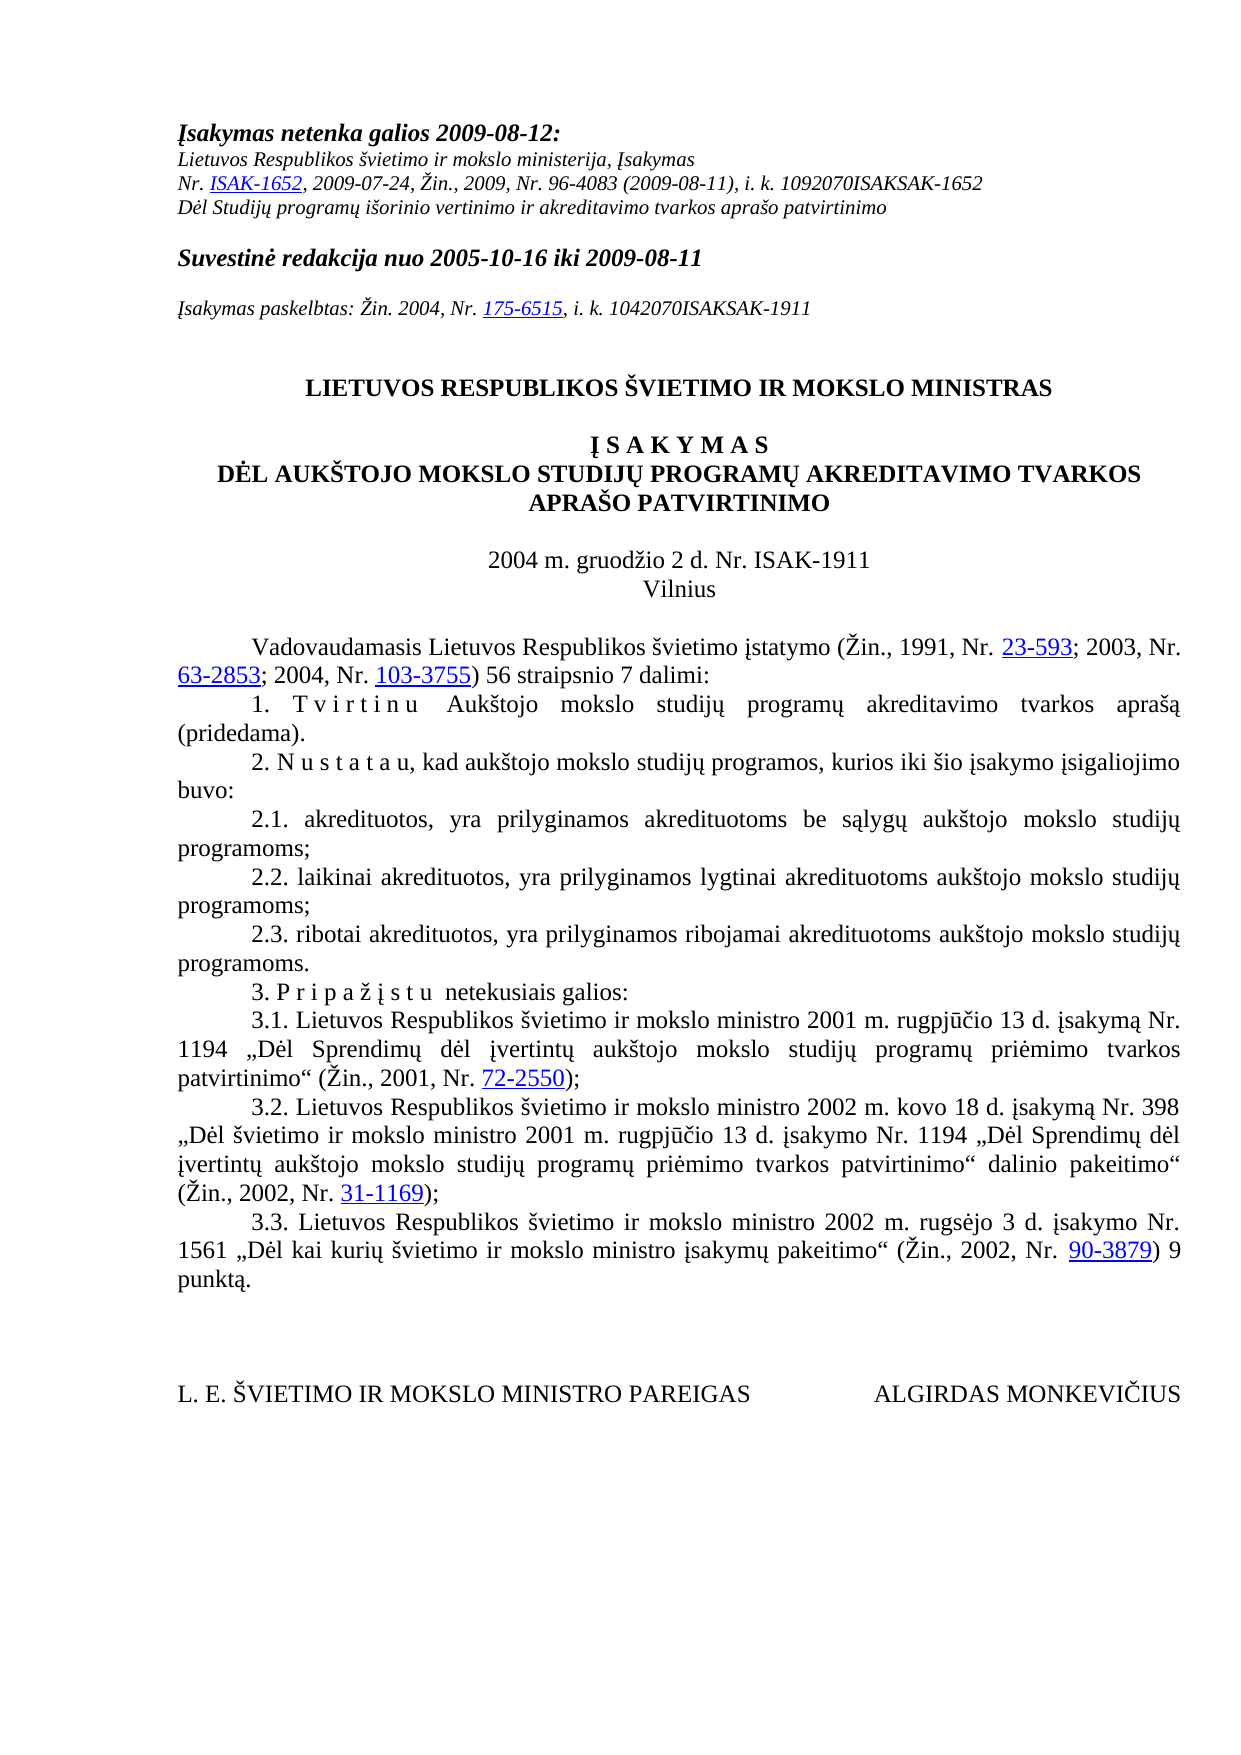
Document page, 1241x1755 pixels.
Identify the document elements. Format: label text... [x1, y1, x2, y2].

text Dėl Studijų programų išorinio vertinimo ir akreditavimo tvarkos aprašo patvirtinimo [177, 195, 1181, 219]
text Lietuvos Respublikos švietimo ir mokslo ministerija, Įsakymas [177, 147, 1181, 171]
text Vadovaudamasis Lietuvos Respublikos švietimo įstatymo (Žin., 1991, Nr. 23-593; 2003, Nr. 63-2853; 2004, Nr. 103-3755) 56 straipsnio 7 dalimi: [177, 632, 1181, 689]
text 3. Pripažįstu netekusiais galios: [177, 977, 1181, 1005]
text L. E. ŠVIETIMO IR MOKSLO MINISTRO PAREIGAS ALGIRDAS MONKEVIČIUS [177, 1379, 1181, 1408]
text 2. Nustatau, kad aukštojo mokslo studijų programos, kurios iki šio įsakymo įsigaliojimo buvo: [177, 747, 1181, 804]
text 2004 m. gruodžio 2 d. Nr. ISAK-1911 [177, 545, 1181, 574]
text LIETUVOS RESPUBLIKOS ŠVIETIMO IR MOKSLO MINISTRAS [177, 373, 1181, 402]
text 3.1. Lietuvos Respublikos švietimo ir mokslo ministro 2001 m. rugpjūčio 13 d. įsakymą Nr. 1194 „Dėl Sprendimų dėl įvertintų aukštojo mokslo studijų programų priėmimo tvarkos patvirtinimo“ (Žin., 2001, Nr. 72-2550); [177, 1005, 1181, 1092]
text Įsakymas netenka galios 2009-08-12: [177, 118, 1181, 147]
text 2.1. akredituotos, yra prilyginamos akredituotoms be sąlygų aukštojo mokslo studijų programoms; [177, 804, 1181, 862]
text Nr. ISAK-1652, 2009-07-24, Žin., 2009, Nr. 96-4083 (2009-08-11), i. k. 1092070ISAKSAK-1652 [177, 171, 1181, 195]
text 2.3. ribotai akredituotos, yra prilyginamos ribojamai akredituotoms aukštojo mokslo studijų programoms. [177, 919, 1181, 977]
text Įsakymas paskelbtas: Žin. 2004, Nr. 175-6515, i. k. 1042070ISAKSAK-1911 [177, 296, 1181, 320]
text 3.3. Lietuvos Respublikos švietimo ir mokslo ministro 2002 m. rugsėjo 3 d. įsakymo Nr. 1561 „Dėl kai kurių švietimo ir mokslo ministro įsakymų pakeitimo“ (Žin., 2002, Nr. 90-3879) 9 punktą. [177, 1207, 1181, 1293]
text Vilnius [177, 574, 1181, 603]
text 1. Tvirtinu Aukštojo mokslo studijų programų akreditavimo tvarkos aprašą (pridedama). [177, 689, 1181, 747]
text 3.2. Lietuvos Respublikos švietimo ir mokslo ministro 2002 m. kovo 18 d. įsakymą Nr. 398 „Dėl švietimo ir mokslo ministro 2001 m. rugpjūčio 13 d. įsakymo Nr. 1194 „Dėl Sprendimų dėl įvertintų aukštojo mokslo studijų programų priėmimo tvarkos patvirtinimo“ dalinio pakeitimo“ (Žin., 2002, Nr. 31-1169); [177, 1092, 1181, 1207]
text Į S A K Y M A S [177, 430, 1181, 459]
text DĖL AUKŠTOJO MOKSLO STUDIJŲ PROGRAMŲ AKREDITAVIMO TVARKOS APRAŠO PATVIRTINIMO [177, 459, 1181, 517]
text 2.2. laikinai akredituotos, yra prilyginamos lygtinai akredituotoms aukštojo mokslo studijų programoms; [177, 862, 1181, 919]
text Suvestinė redakcija nuo 2005-10-16 iki 2009-08-11 [177, 243, 1181, 272]
